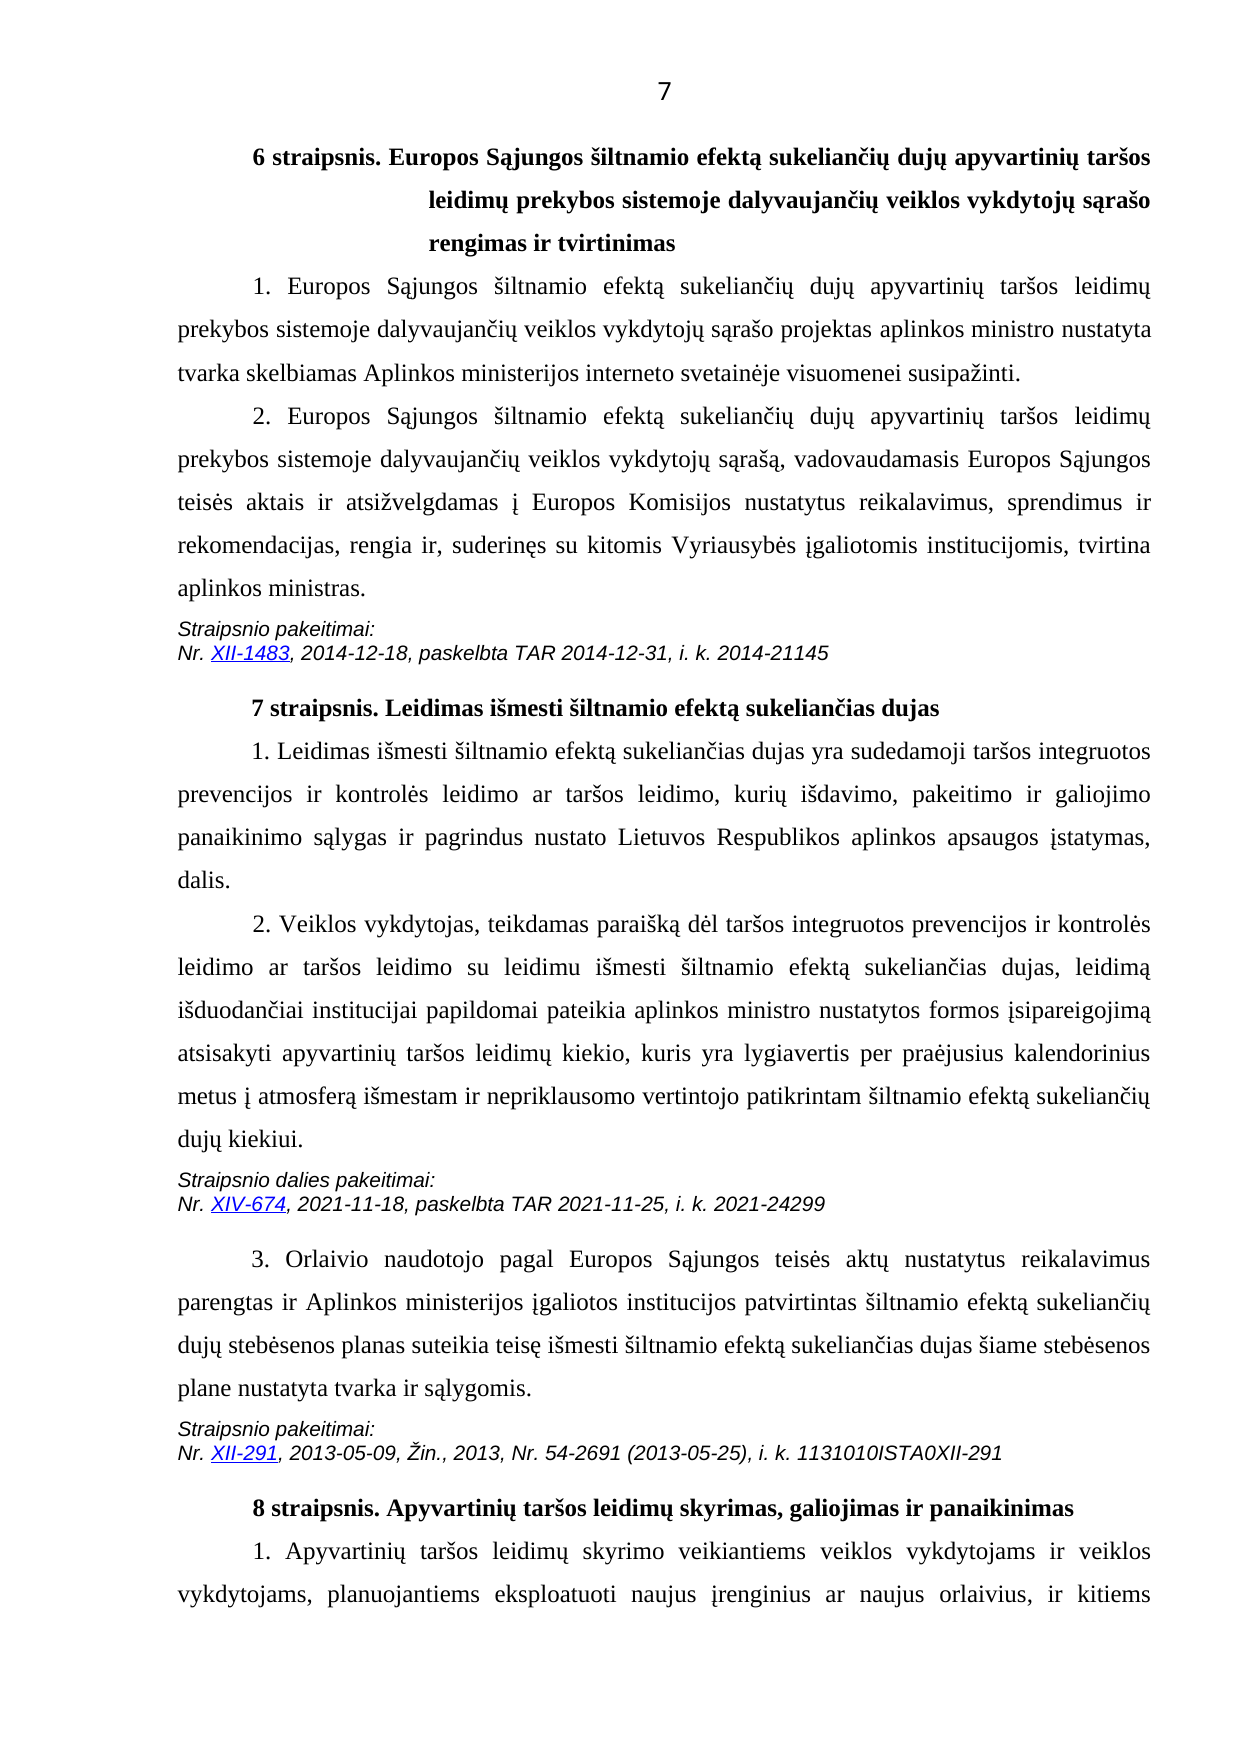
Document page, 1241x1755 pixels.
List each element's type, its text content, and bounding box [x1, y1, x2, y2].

text 6 straipsnis. Europos Sąjungos šiltnamio efektą sukeliančių dujų apyvartinių taršos leidimų prekybos sistemoje dalyvaujančių veiklos vykdytojų sąrašo rengimas ir tvirtinimas [252, 142, 1152, 257]
text 8 straipsnis. Apyvartinių taršos leidimų skyrimas, galiojimas ir panaikinimas [177, 1493, 1152, 1522]
text 1. Europos Sąjungos šiltnamio efektą sukeliančių dujų apyvartinių taršos leidimų prekybos sistemoje dalyvaujančių veiklos vykdytojų sąrašo projektas aplinkos ministro nustatyta tvarka skelbiamas Aplinkos ministerijos interneto svetainėje visuomenei susipažinti. [177, 271, 1152, 386]
text Straipsnio pakeitimai: [177, 616, 1152, 640]
text 2. Veiklos vykdytojas, teikdamas paraišką dėl taršos integruotos prevencijos ir kontrolės leidimo ar taršos leidimo su leidimu išmesti šiltnamio efektą sukeliančias dujas, leidimą išduodančiai institucijai papildomai pateikia aplinkos ministro nustatytos formos įsipareigojimą atsisakyti apyvartinių taršos leidimų kiekio, kuris yra lygiavertis per praėjusius kalendorinius metus į atmosferą išmestam ir nepriklausomo vertintojo patikrintam šiltnamio efektą sukeliančių dujų kiekiui. [177, 909, 1152, 1153]
text Nr. XII-1483, 2014-12-18, paskelbta TAR 2014-12-31, i. k. 2014-21145 [177, 640, 1152, 664]
text 7 straipsnis. Leidimas išmesti šiltnamio efektą sukeliančias dujas [177, 693, 1152, 722]
text 1. Leidimas išmesti šiltnamio efektą sukeliančias dujas yra sudedamoji taršos integruotos prevencijos ir kontrolės leidimo ar taršos leidimo, kurių išdavimo, pakeitimo ir galiojimo panaikinimo sąlygas ir pagrindus nustato Lietuvos Respublikos aplinkos apsaugos įstatymas, dalis. [177, 736, 1152, 894]
text 3. Orlaivio naudotojo pagal Europos Sąjungos teisės aktų nustatytus reikalavimus parengtas ir Aplinkos ministerijos įgaliotos institucijos patvirtintas šiltnamio efektą sukeliančių dujų stebėsenos planas suteikia teisę išmesti šiltnamio efektą sukeliančias dujas šiame stebėsenos plane nustatyta tvarka ir sąlygomis. [177, 1244, 1152, 1402]
text 1. Apyvartinių taršos leidimų skyrimo veikiantiems veiklos vykdytojams ir veiklos vykdytojams, planuojantiems eksploatuoti naujus įrenginius ar naujus orlaivius, ir kitiems [177, 1536, 1152, 1608]
text Straipsnio dalies pakeitimai: [177, 1167, 1152, 1191]
text 2. Europos Sąjungos šiltnamio efektą sukeliančių dujų apyvartinių taršos leidimų prekybos sistemoje dalyvaujančių veiklos vykdytojų sąrašą, vadovaudamasis Europos Sąjungos teisės aktais ir atsižvelgdamas į Europos Komisijos nustatytus reikalavimus, sprendimus ir rekomendacijas, rengia ir, suderinęs su kitomis Vyriausybės įgaliotomis institucijomis, tvirtina aplinkos ministras. [177, 401, 1152, 602]
text Straipsnio pakeitimai: [177, 1417, 1152, 1441]
text Nr. XIV-674, 2021-11-18, paskelbta TAR 2021-11-25, i. k. 2021-24299 [177, 1191, 1152, 1215]
text Nr. XII-291, 2013-05-09, Žin., 2013, Nr. 54-2691 (2013-05-25), i. k. 1131010ISTA0XII-291 [177, 1441, 1152, 1464]
